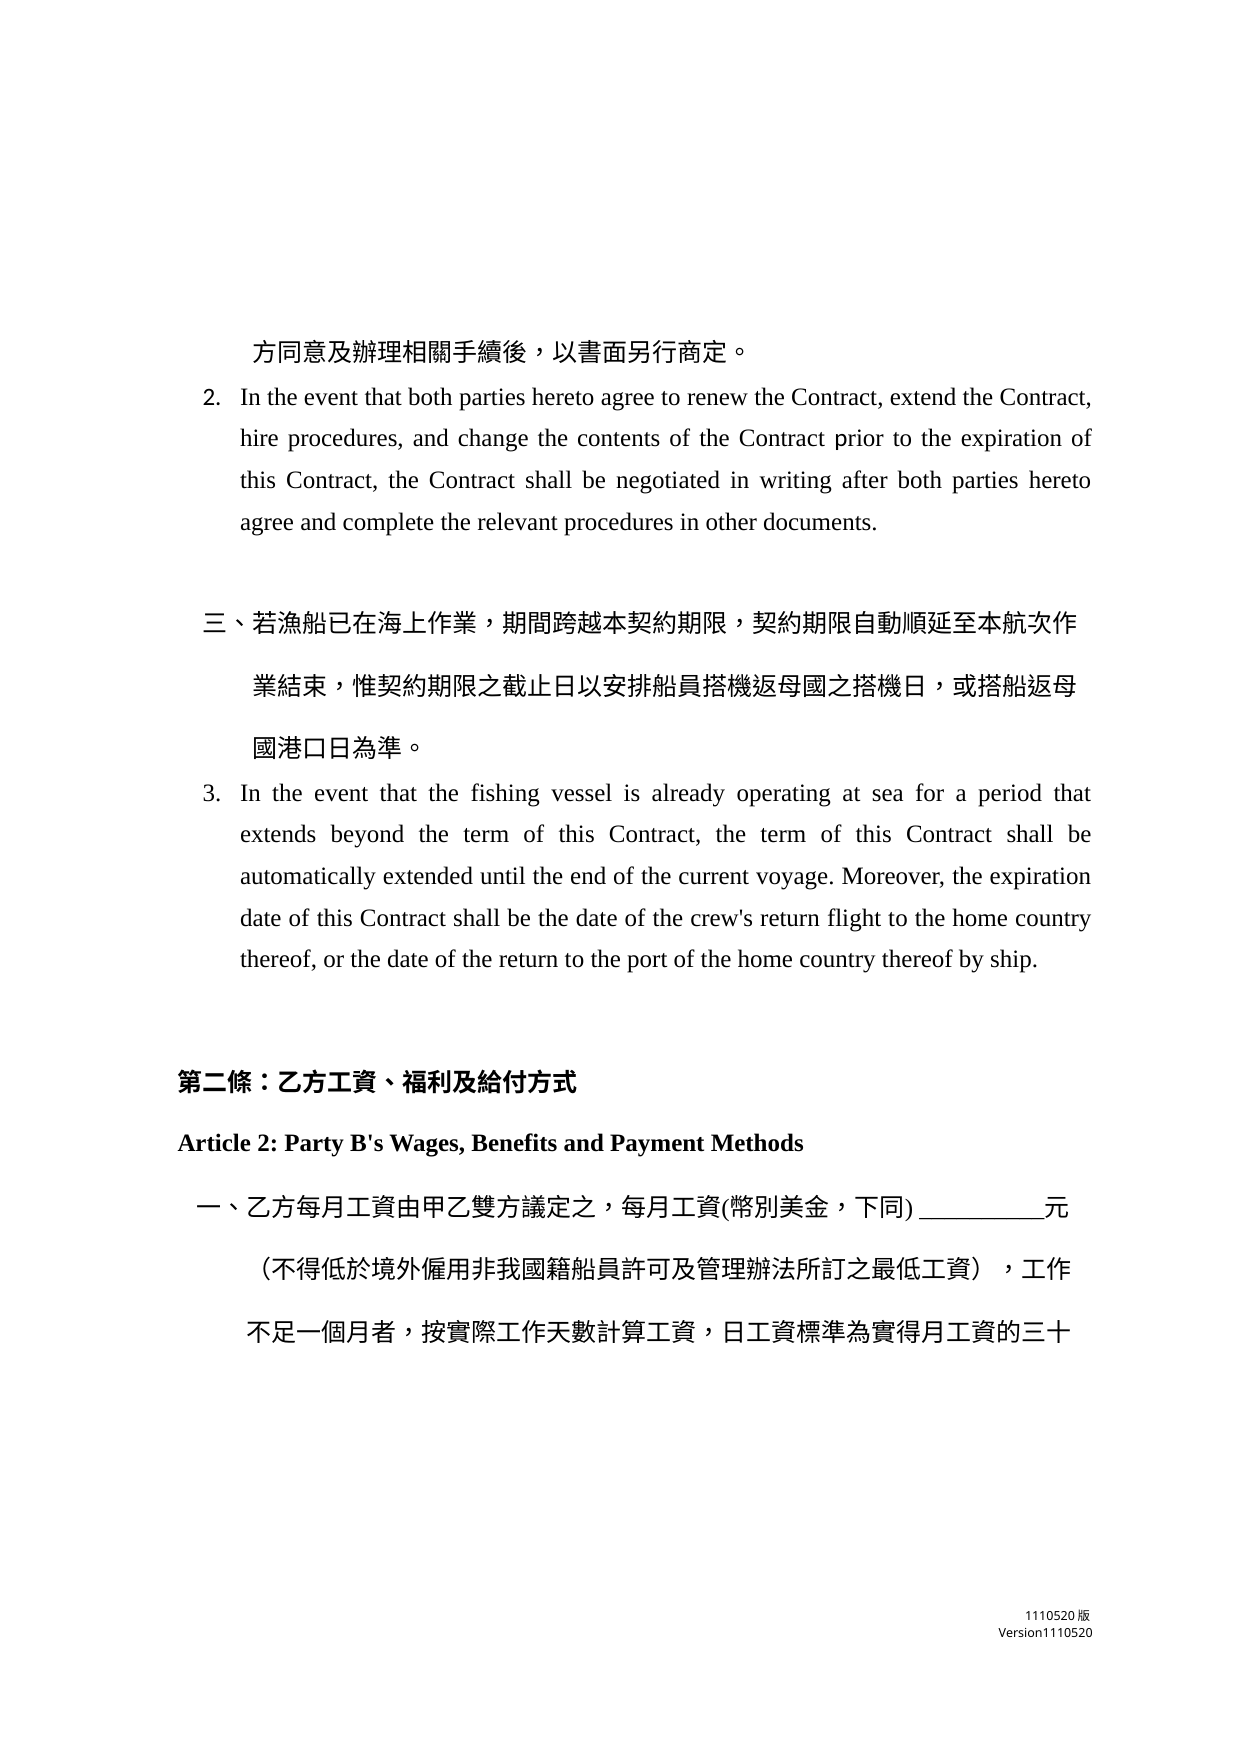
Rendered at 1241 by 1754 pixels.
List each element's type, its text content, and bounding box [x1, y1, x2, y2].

text 國港口日為準。 [252, 705, 1092, 768]
text 第二條：乙方工資、福利及給付方式 [177, 1038, 1092, 1101]
text 方同意及辦理相關手續後，以書面另行商定。 [252, 309, 1092, 372]
list In the event that both parties hereto agree to renew the Contract, extend the Contract, hire procedures, and change the contents of the Contract prior to the expiration of this Contract, the Contract shall be negotiated in writing after both parties hereto agree and complete the relevant procedures in other documents. [202, 372, 1092, 538]
text （不得低於境外僱用非我國籍船員許可及管理辦法所訂之最低工資），工作不足一個月者，按實際工作天數計算工資，日工資標準為實得月工資的三十 [246, 1226, 1092, 1351]
text 三、若漁船已在海上作業，期間跨越本契約期限，契約期限自動順延至本航次作 [202, 580, 1092, 643]
list In the event that the fishing vessel is already operating at sea for a period that extends beyond the term of this Contract, the term of this Contract shall be automatically extended until the end of the current voyage. Moreover, the expiration date of this Contract shall be the date of the crew's return flight to the home country thereof, or the date of the return to the port of the home country thereof by ship. [202, 768, 1092, 976]
text 一、乙方每月工資由甲乙雙方議定之，每月工資(幣別美金，下同) __________元 [196, 1163, 1092, 1226]
text Article 2: Party B's Wages, Benefits and Payment Methods [177, 1101, 1092, 1163]
text 業結束，惟契約期限之截止日以安排船員搭機返母國之搭機日，或搭船返母 [252, 643, 1092, 705]
